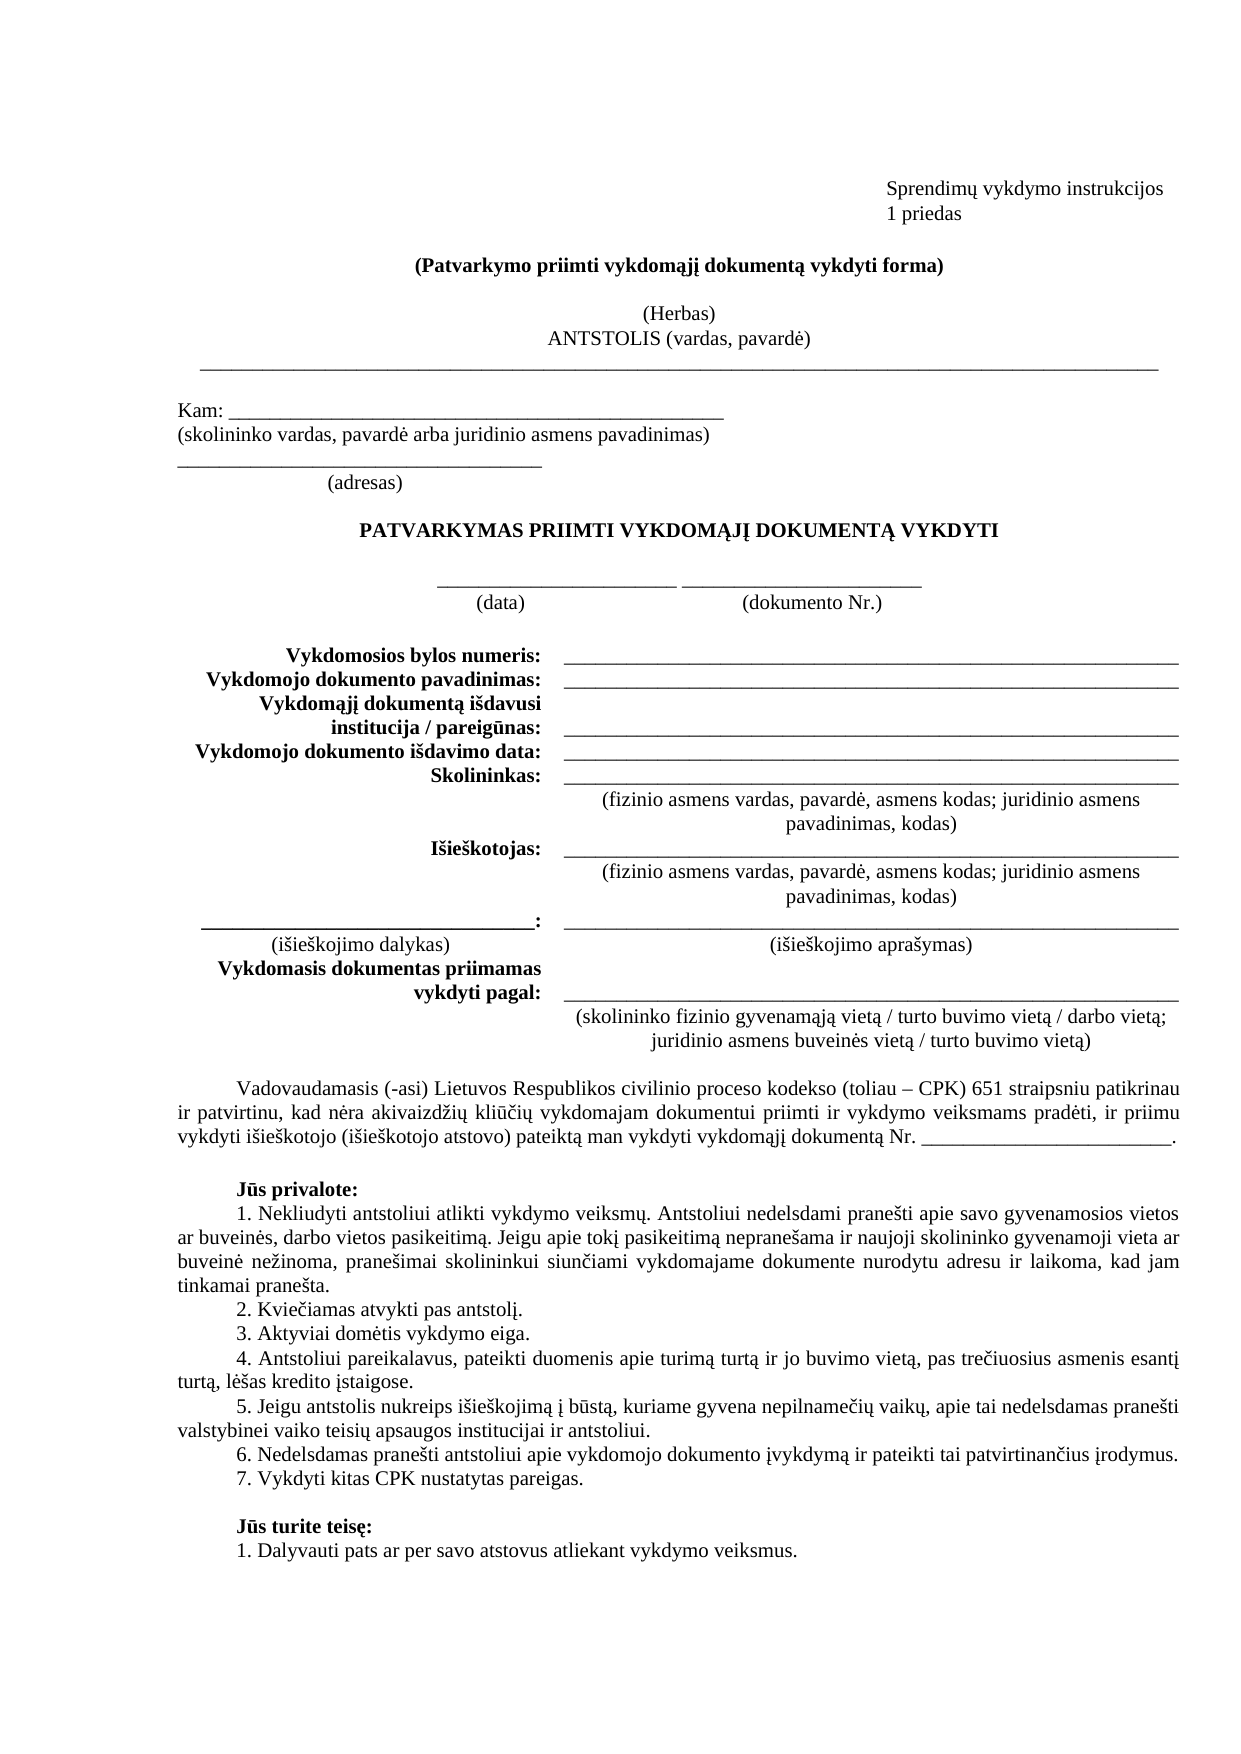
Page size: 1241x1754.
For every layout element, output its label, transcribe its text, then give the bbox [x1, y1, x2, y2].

table_cell ________________________________: (išieškojimo dalykas) [169, 908, 553, 956]
text PATVARKYMAS PRIIMTI VYKDOMĄJĮ DOKUMENTĄ VYKDYTI [177, 518, 1181, 542]
text 1. Dalyvauti pats ar per savo atstovus atliekant vykdymo veiksmus. [177, 1538, 1181, 1562]
text Jūs turite teisę: [177, 1514, 1181, 1538]
text 7. Vykdyti kitas CPK nustatytas pareigas. [177, 1466, 1181, 1490]
text Sprendimų vykdymo instrukcijos [177, 176, 1181, 200]
table_cell ___________________________________________________________ [553, 667, 1190, 691]
text ____________________________________________________________________________________________ [177, 349, 1181, 373]
table_cell ___________________________________________________________ [553, 691, 1190, 739]
text 3. Aktyviai domėtis vykdymo eiga. [177, 1321, 1181, 1345]
table_cell Išieškotojas: [169, 835, 553, 908]
table_cell ___________________________________________________________ (išieškojimo aprašymas) [553, 908, 1190, 956]
text 4. Antstoliui pareikalavus, pateikti duomenis apie turimą turtą ir jo buvimo vietą, pas trečiuosius asmenis esantį turtą, lėšas kredito įstaigose. [177, 1345, 1181, 1393]
table_cell Skolininkas: [169, 763, 553, 835]
text 5. Jeigu antstolis nukreips išieškojimą į būstą, kuriame gyvena nepilnamečių vaikų, apie tai nedelsdamas pranešti valstybinei vaiko teisių apsaugos institucijai ir antstoliui. [177, 1393, 1181, 1442]
table_cell ___________________________________________________________ (skolininko fizinio gyvenamąją vietą / turto buvimo vietą / darbo vietą; juridinio asmens buveinės vietą / turto buvimo vietą) [553, 956, 1190, 1052]
table_cell ___________________________________________________________ [553, 739, 1190, 763]
text (Patvarkymo priimti vykdomąjį dokumentą vykdyti forma) [177, 253, 1181, 277]
table_cell ___________________________________________________________ (fizinio asmens vardas, pavardė, asmens kodas; juridinio asmens pavadinimas, kodas) [553, 835, 1190, 908]
text ANTSTOLIS (vardas, pavardė) [177, 325, 1181, 349]
text ___________________________________ [177, 446, 1181, 470]
text 1. Nekliudyti antstoliui atlikti vykdymo veiksmų. Antstoliui nedelsdami pranešti apie savo gyvenamosios vietos ar buveinės, darbo vietos pasikeitimą. Jeigu apie tokį pasikeitimą nepranešama ir naujoji skolininko gyvenamoji vieta ar buveinė nežinoma, pranešimai skolininkui siunčiami vykdomajame dokumente nurodytu adresu ir laikoma, kad jam tinkamai pranešta. [177, 1201, 1181, 1297]
text 2. Kviečiamas atvykti pas antstolį. [177, 1297, 1181, 1321]
table_cell Vykdomasis dokumentas priimamas vykdyti pagal: [169, 956, 553, 1052]
text (skolininko vardas, pavardė arba juridinio asmens pavadinimas) [177, 422, 1181, 446]
text 6. Nedelsdamas pranešti antstoliui apie vykdomojo dokumento įvykdymą ir pateikti tai patvirtinančius įrodymus. [177, 1442, 1181, 1466]
text (data) (dokumento Nr.) [177, 590, 1181, 614]
text Kam: [177, 398, 1181, 422]
text _______________________ _______________________ [177, 566, 1181, 590]
text Vadovaudamasis (-asi) Lietuvos Respublikos civilinio proceso kodekso (toliau – CPK) 651 straipsniu patikrinau ir patvirtinu, kad nėra akivaizdžių kliūčių vykdomajam dokumentui priimti ir vykdymo veiksmams pradėti, ir priimu vykdyti išieškotojo (išieškotojo atstovo) pateiktą man vykdyti vykdomąjį dokumentą Nr. ________________________. [177, 1076, 1181, 1148]
table_cell Vykdomojo dokumento pavadinimas: [169, 667, 553, 691]
table_cell Vykdomojo dokumento išdavimo data: [169, 739, 553, 763]
table_cell ___________________________________________________________ (fizinio asmens vardas, pavardė, asmens kodas; juridinio asmens pavadinimas, kodas) [553, 763, 1190, 835]
text (adresas) [327, 470, 1181, 494]
text 1 priedas [177, 200, 1181, 224]
text Jūs privalote: [177, 1177, 1181, 1201]
table_header ___________________________________________________________ [553, 643, 1190, 667]
table_cell Vykdomąjį dokumentą išdavusi institucija / pareigūnas: [169, 691, 553, 739]
table_header Vykdomosios bylos numeris: [169, 643, 553, 667]
text (Herbas) [177, 301, 1181, 325]
